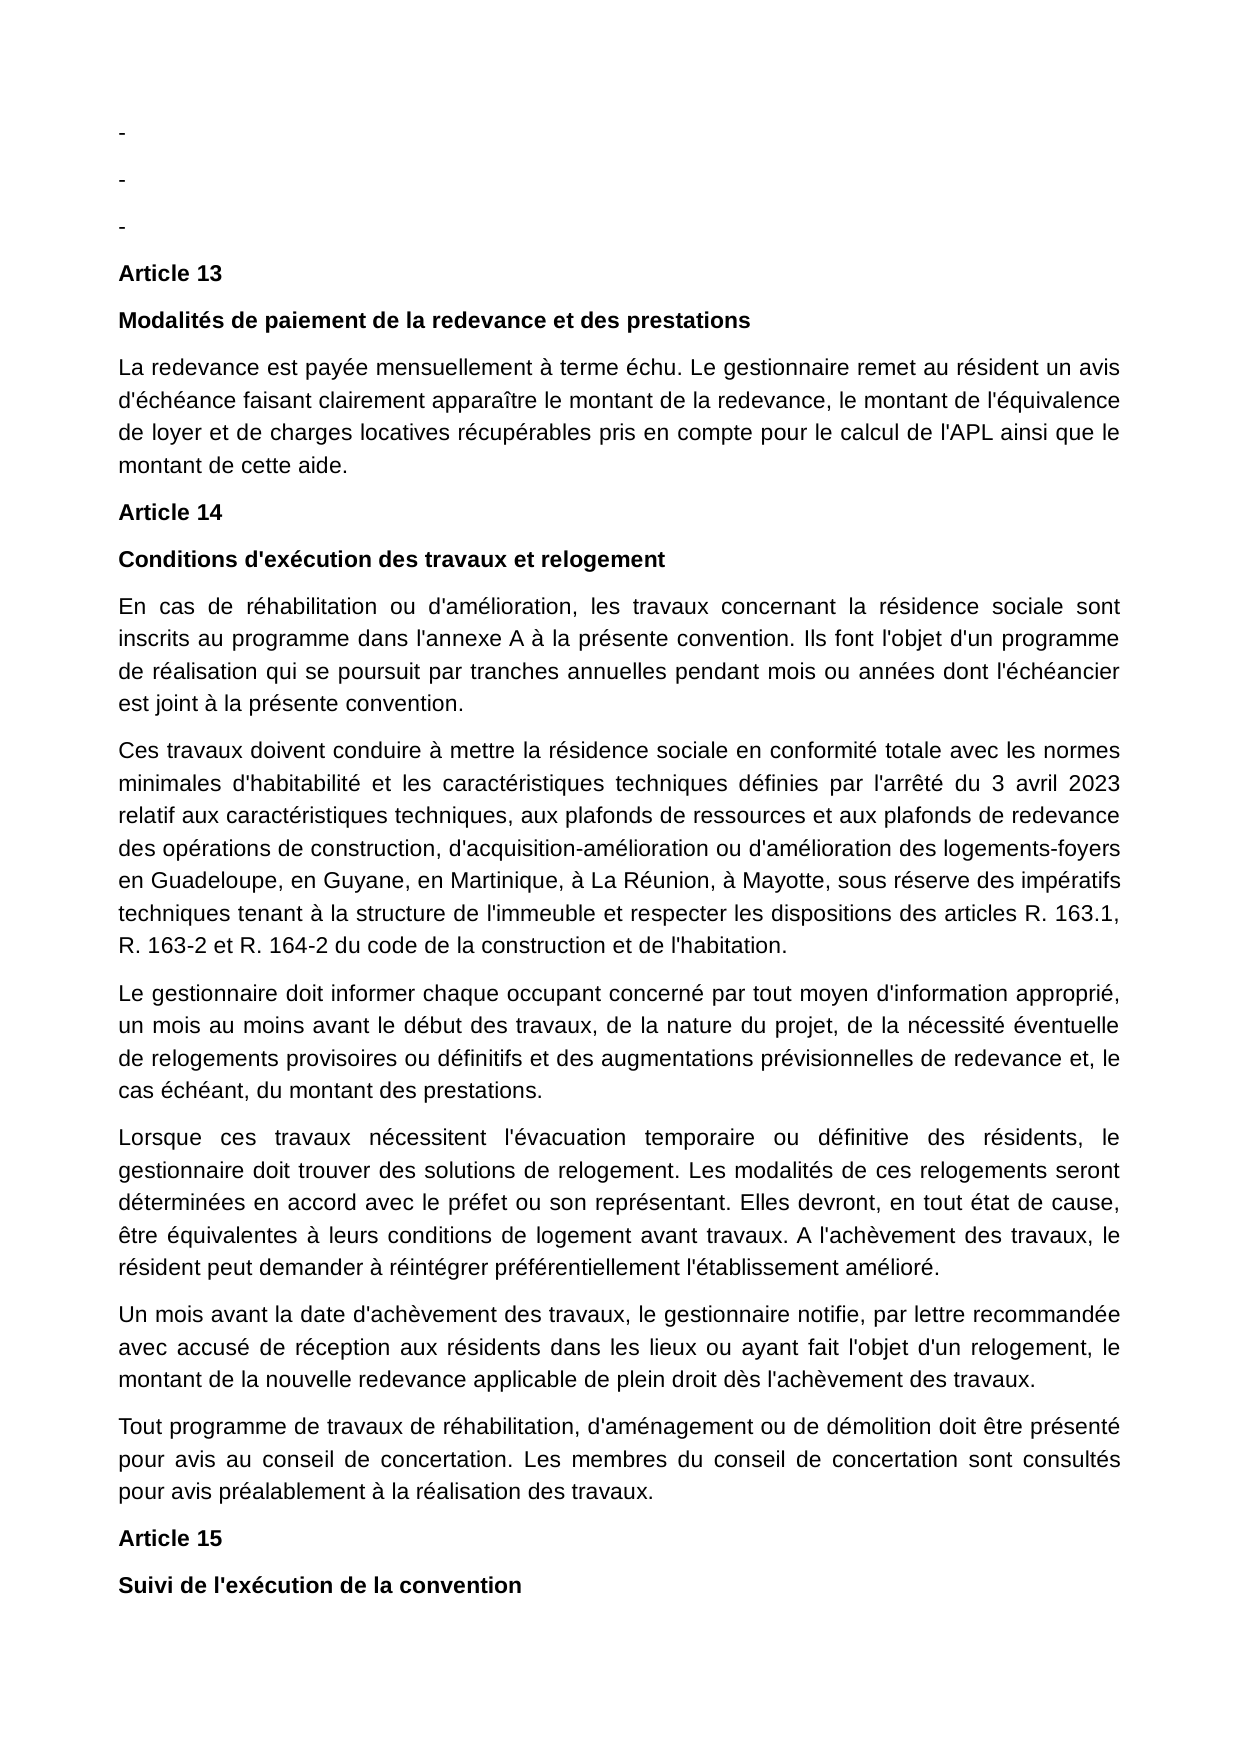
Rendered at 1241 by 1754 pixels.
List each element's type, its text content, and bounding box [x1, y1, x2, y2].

text Article 14 [118, 498, 1122, 525]
text Un mois avant la date d'achèvement des travaux, le gestionnaire notifie, par lettre recommandée avec accusé de réception aux résidents dans les lieux ou ayant fait l'objet d'un relogement, le montant de la nouvelle redevance applicable de plein droit dès l'achèvement des travaux. [118, 1301, 1122, 1393]
text - [118, 212, 1122, 239]
text Article 13 [118, 259, 1122, 286]
text La redevance est payée mensuellement à terme échu. Le gestionnaire remet au résident un avis d'échéance faisant clairement apparaître le montant de la redevance, le montant de l'équivalence de loyer et de charges locatives récupérables pris en compte pour le calcul de l'APL ainsi que le montant de cette aide. [118, 353, 1122, 478]
text Conditions d'exécution des travaux et relogement [118, 545, 1122, 572]
text - [118, 165, 1122, 192]
text Article 15 [118, 1525, 1122, 1552]
text Tout programme de travaux de réhabilitation, d'aménagement ou de démolition doit être présenté pour avis au conseil de concertation. Les membres du conseil de concertation sont consultés pour avis préalablement à la réalisation des travaux. [118, 1413, 1122, 1505]
text - [118, 118, 1122, 145]
text Suivi de l'exécution de la convention [118, 1572, 1122, 1599]
text Ces travaux doivent conduire à mettre la résidence sociale en conformité totale avec les normes minimales d'habitabilité et les caractéristiques techniques définies par l'arrêté du 3 avril 2023 relatif aux caractéristiques techniques, aux plafonds de ressources et aux plafonds de redevance des opérations de construction, d'acquisition-amélioration ou d'amélioration des logements-foyers en Guadeloupe, en Guyane, en Martinique, à La Réunion, à Mayotte, sous réserve des impératifs techniques tenant à la structure de l'immeuble et respecter les dispositions des articles R. 163.1, R. 163-2 et R. 164-2 du code de la construction et de l'habitation. [118, 737, 1122, 959]
text Lorsque ces travaux nécessitent l'évacuation temporaire ou définitive des résidents, le gestionnaire doit trouver des solutions de relogement. Les modalités de ces relogements seront déterminées en accord avec le préfet ou son représentant. Elles devront, en tout état de cause, être équivalentes à leurs conditions de logement avant travaux. A l'achèvement des travaux, le résident peut demander à réintégrer préférentiellement l'établissement amélioré. [118, 1123, 1122, 1281]
text Modalités de paiement de la redevance et des prestations [118, 306, 1122, 333]
text Le gestionnaire doit informer chaque occupant concerné par tout moyen d'information approprié, un mois au moins avant le début des travaux, de la nature du projet, de la nécessité éventuelle de relogements provisoires ou définitifs et des augmentations prévisionnelles de redevance et, le cas échéant, du montant des prestations. [118, 979, 1122, 1103]
text En cas de réhabilitation ou d'amélioration, les travaux concernant la résidence sociale sont inscrits au programme dans l'annexe A à la présente convention. Ils font l'objet d'un programme de réalisation qui se poursuit par tranches annuelles pendant mois ou années dont l'échéancier est joint à la présente convention. [118, 592, 1122, 717]
